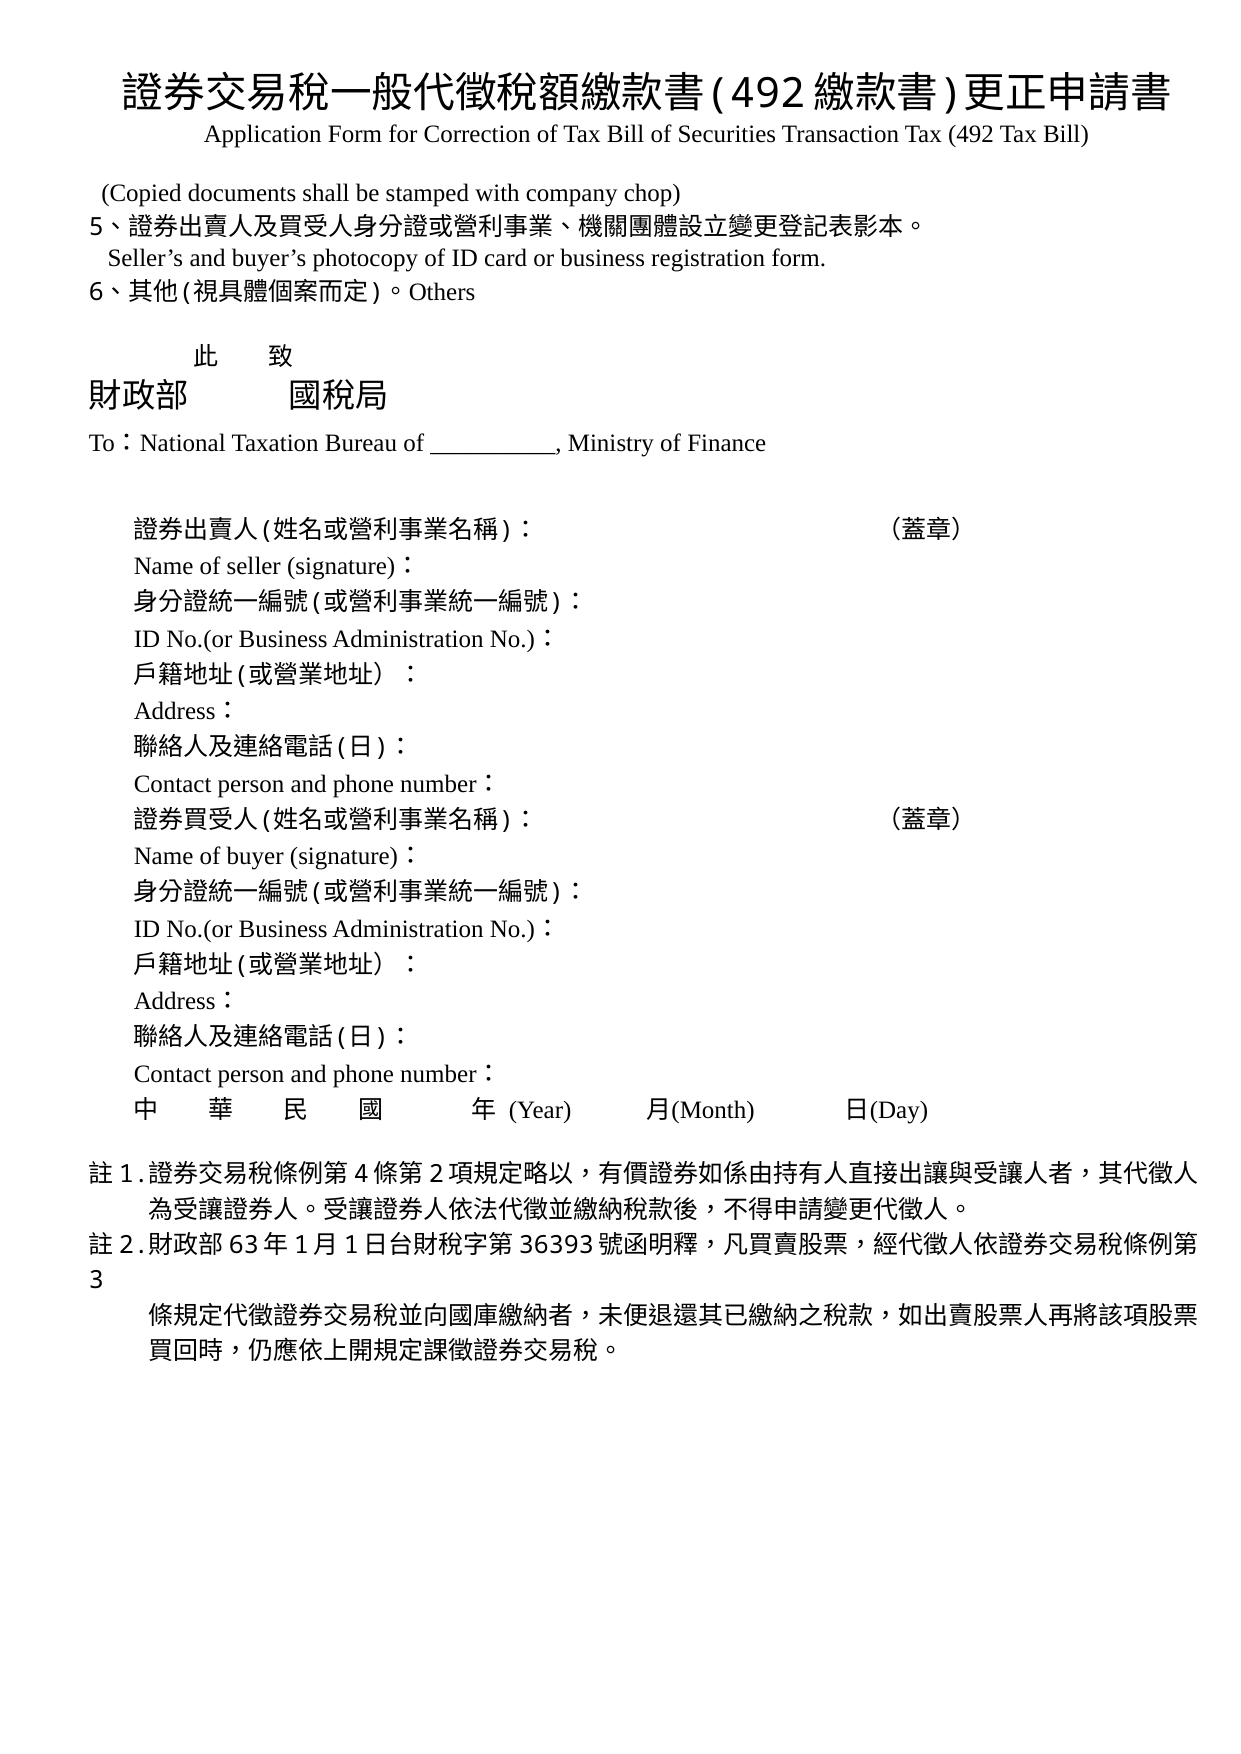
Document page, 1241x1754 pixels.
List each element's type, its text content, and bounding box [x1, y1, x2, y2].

text 身分證統一編號(或營利事業統一編號)： [88, 872, 1204, 908]
text 聯絡人及連絡電話(日)： [88, 727, 1204, 763]
text Seller’s and buyer’s photocopy of ID card or business registration form. [88, 243, 1204, 272]
text 證券出賣人(姓名或營利事業名稱)： （蓋章） [88, 509, 1204, 546]
text 戶籍地址(或營業地址）： [88, 944, 1204, 981]
text 此 致 [88, 337, 1204, 372]
text 聯絡人及連絡電話(日)： [88, 1017, 1204, 1053]
text To：National Taxation Bureau of __________, Ministry of Finance [88, 416, 1204, 461]
text 註2.財政部63年1月1日台財稅字第36393號函明釋，凡買賣股票，經代徵人依證券交易稅條例第3 [88, 1225, 1204, 1296]
text Address： [88, 981, 1204, 1017]
text Name of buyer (signature)： [88, 836, 1204, 872]
text 6、其他(視具體個案而定)。Others [88, 272, 1204, 308]
text 證券買受人(姓名或營利事業名稱)： （蓋章） [88, 799, 1204, 836]
text 財政部 國稅局 [88, 372, 1204, 416]
text Address： [88, 691, 1204, 727]
text (Copied documents shall be stamped with company chop) 5、證券出賣人及買受人身分證或營利事業、機關團體設立變更登記表影本。 [88, 178, 1204, 243]
text 註1.證券交易稅條例第4條第2項規定略以，有價證券如係由持有人直接出讓與受讓人者，其代徵人 [88, 1154, 1204, 1190]
text Name of seller (signature)： [88, 546, 1204, 582]
text Contact person and phone number： 中 華 民 國 年 (Year) 月(Month) 日(Day) [88, 1053, 1204, 1126]
text ID No.(or Business Administration No.)： [88, 618, 1204, 654]
text ID No.(or Business Administration No.)： [88, 908, 1204, 944]
text 買回時，仍應依上開規定課徵證券交易稅。 [88, 1331, 1204, 1367]
text 條規定代徵證券交易稅並向國庫繳納者，未便退還其已繳納之稅款，如出賣股票人再將該項股票 [88, 1296, 1204, 1331]
text 身分證統一編號(或營利事業統一編號)： [88, 582, 1204, 618]
text 為受讓證券人。受讓證券人依法代徵並繳納稅款後，不得申請變更代徵人。 [88, 1190, 1204, 1225]
text 戶籍地址(或營業地址）： [88, 654, 1204, 691]
text Contact person and phone number： [88, 763, 1204, 799]
